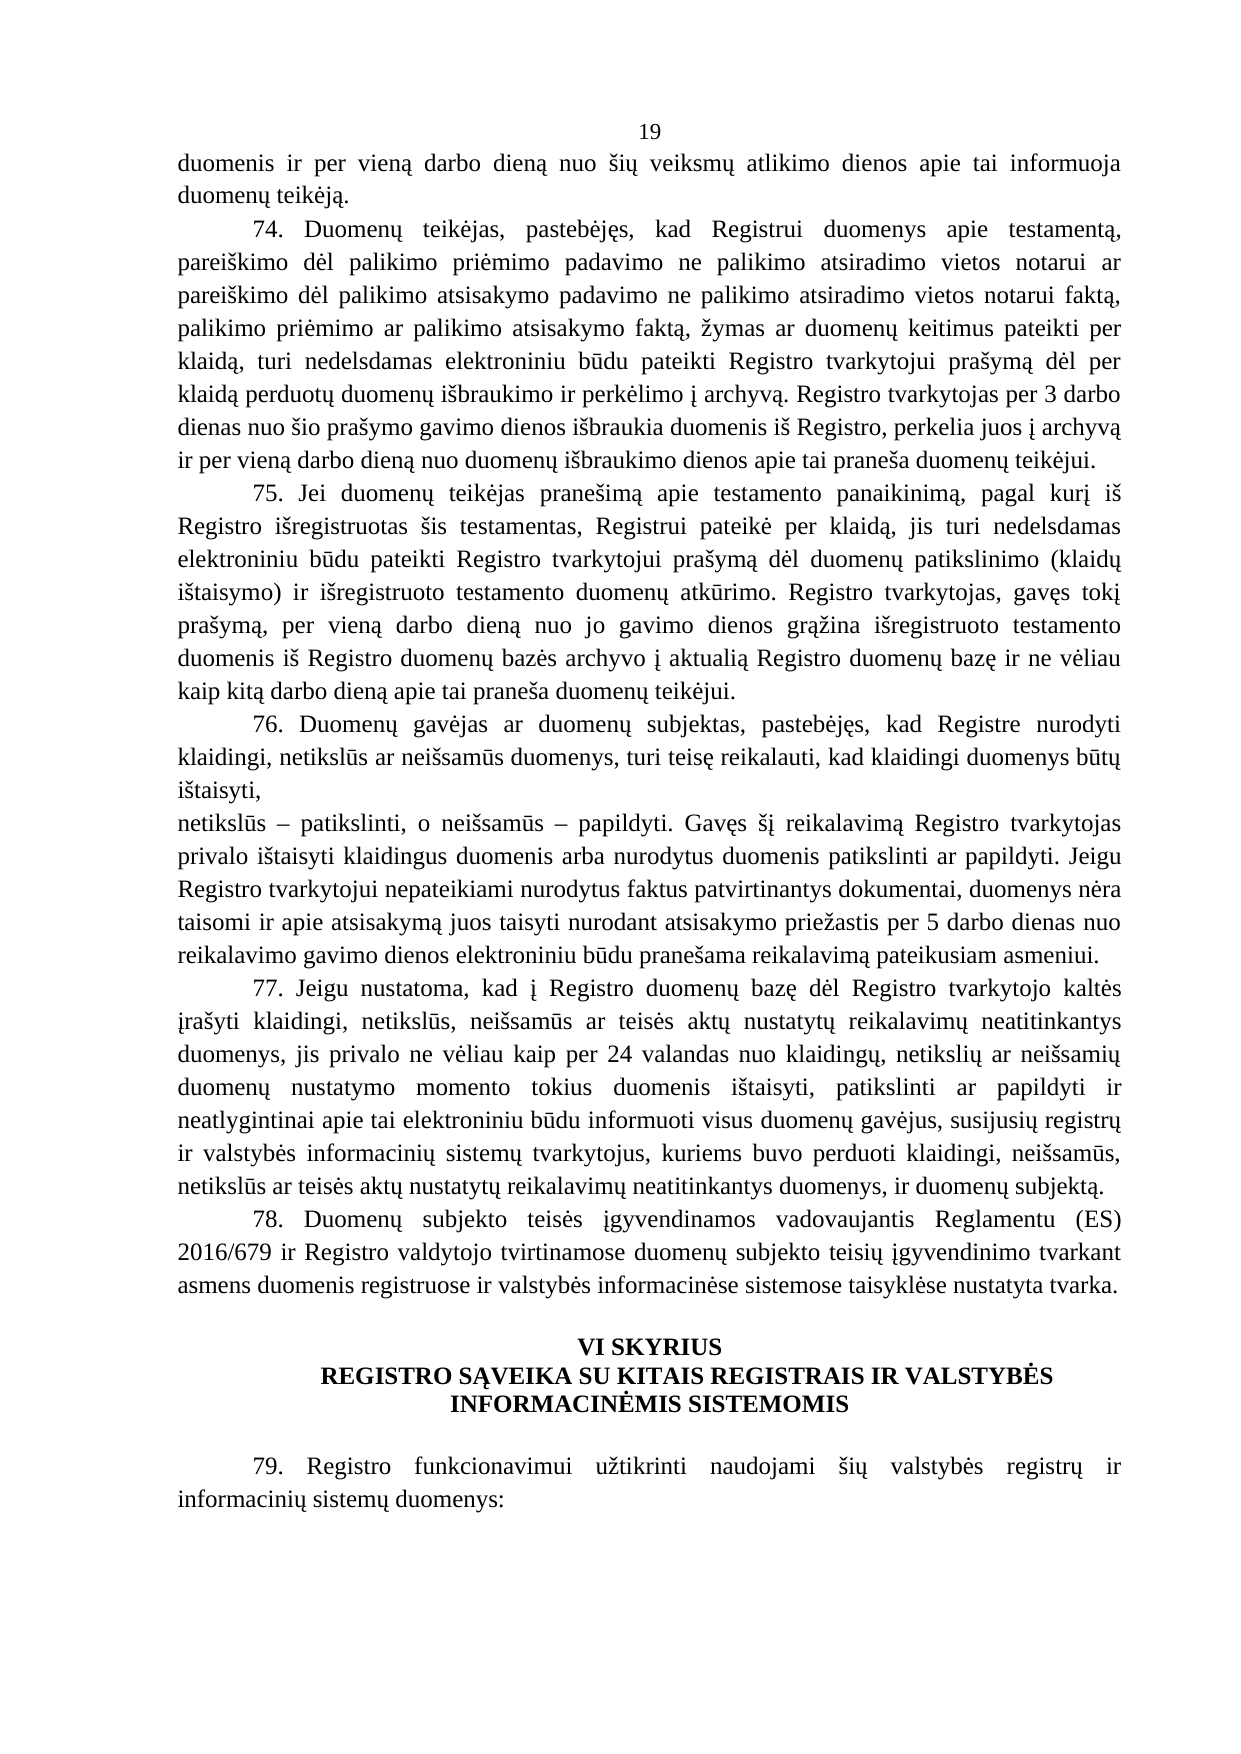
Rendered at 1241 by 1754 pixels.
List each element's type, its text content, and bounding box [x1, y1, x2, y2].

text 77. Jeigu nustatoma, kad į Registro duomenų bazę dėl Registro tvarkytojo kaltės įrašyti klaidingi, netikslūs, neišsamūs ar teisės aktų nustatytų reikalavimų neatitinkantys duomenys, jis privalo ne vėliau kaip per 24 valandas nuo klaidingų, netikslių ar neišsamių duomenų nustatymo momento tokius duomenis ištaisyti, patikslinti ar papildyti ir neatlygintinai apie tai elektroniniu būdu informuoti visus duomenų gavėjus, susijusių registrų ir valstybės informacinių sistemų tvarkytojus, kuriems buvo perduoti klaidingi, neišsamūs, netikslūs ar teisės aktų nustatytų reikalavimų neatitinkantys duomenys, ir duomenų subjektą. [177, 973, 1122, 1200]
text VI SKYRIUS [177, 1332, 1122, 1361]
text REGISTRO SĄVEIKA SU KITAIS REGISTRAIS IR VALSTYBĖS INFORMACINĖMIS SISTEMOMIS [177, 1361, 1122, 1418]
text 79. Registro funkcionavimui užtikrinti naudojami šių valstybės registrų ir informacinių sistemų duomenys: [177, 1451, 1122, 1513]
text duomenis ir per vieną darbo dieną nuo šių veiksmų atlikimo dienos apie tai informuoja duomenų teikėją. [177, 148, 1122, 209]
text 75. Jei duomenų teikėjas pranešimą apie testamento panaikinimą, pagal kurį iš Registro išregistruotas šis testamentas, Registrui pateikė per klaidą, jis turi nedelsdamas elektroniniu būdu pateikti Registro tvarkytojui prašymą dėl duomenų patikslinimo (klaidų ištaisymo) ir išregistruoto testamento duomenų atkūrimo. Registro tvarkytojas, gavęs tokį prašymą, per vieną darbo dieną nuo jo gavimo dienos grąžina išregistruoto testamento duomenis iš Registro duomenų bazės archyvo į aktualią Registro duomenų bazę ir ne vėliau kaip kitą darbo dieną apie tai praneša duomenų teikėjui. [177, 478, 1122, 705]
text 76. Duomenų gavėjas ar duomenų subjektas, pastebėjęs, kad Registre nurodyti klaidingi, netikslūs ar neišsamūs duomenys, turi teisę reikalauti, kad klaidingi duomenys būtų ištaisyti, netikslūs – patikslinti, o neišsamūs – papildyti. Gavęs šį reikalavimą Registro tvarkytojas privalo ištaisyti klaidingus duomenis arba nurodytus duomenis patikslinti ar papildyti. Jeigu Registro tvarkytojui nepateikiami nurodytus faktus patvirtinantys dokumentai, duomenys nėra taisomi ir apie atsisakymą juos taisyti nurodant atsisakymo priežastis per 5 darbo dienas nuo reikalavimo gavimo dienos elektroniniu būdu pranešama reikalavimą pateikusiam asmeniui. [177, 709, 1122, 969]
text 78. Duomenų subjekto teisės įgyvendinamos vadovaujantis Reglamentu (ES) 2016/679 ir Registro valdytojo tvirtinamose duomenų subjekto teisių įgyvendinimo tvarkant asmens duomenis registruose ir valstybės informacinėse sistemose taisyklėse nustatyta tvarka. [177, 1204, 1122, 1299]
text 74. Duomenų teikėjas, pastebėjęs, kad Registrui duomenys apie testamentą, pareiškimo dėl palikimo priėmimo padavimo ne palikimo atsiradimo vietos notarui ar pareiškimo dėl palikimo atsisakymo padavimo ne palikimo atsiradimo vietos notarui faktą, palikimo priėmimo ar palikimo atsisakymo faktą, žymas ar duomenų keitimus pateikti per klaidą, turi nedelsdamas elektroniniu būdu pateikti Registro tvarkytojui prašymą dėl per klaidą perduotų duomenų išbraukimo ir perkėlimo į archyvą. Registro tvarkytojas per 3 darbo dienas nuo šio prašymo gavimo dienos išbraukia duomenis iš Registro, perkelia juos į archyvą ir per vieną darbo dieną nuo duomenų išbraukimo dienos apie tai praneša duomenų teikėjui. [177, 214, 1122, 473]
